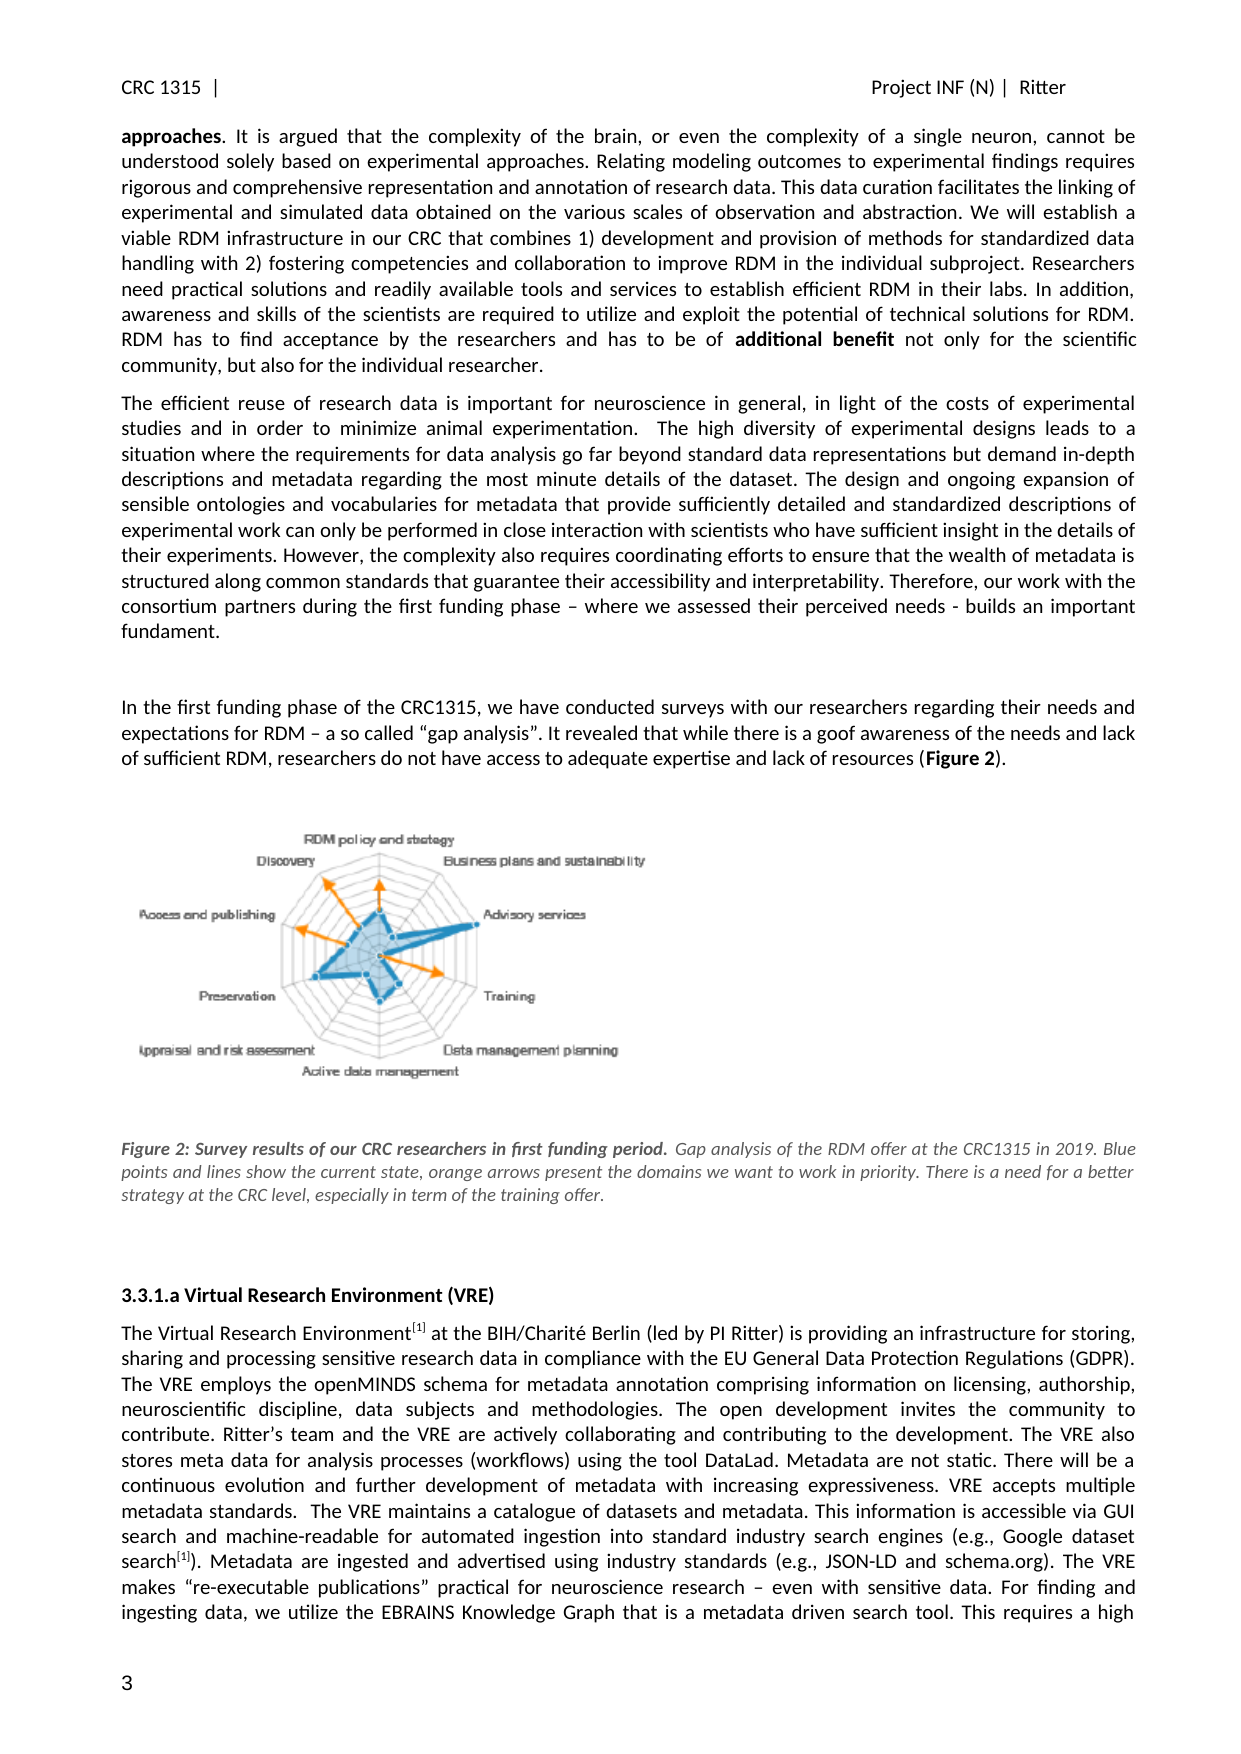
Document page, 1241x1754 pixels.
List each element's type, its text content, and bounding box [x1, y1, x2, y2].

text In the first funding phase of the CRC1315, we have conducted surveys with our researchers regarding their needs and expectations for RDM – a so called “gap analysis”. It revealed that while there is a goof awareness of the needs and lack of sufficient RDM, researchers do not have access to adequate expertise and lack of resources (Figure 2). [121, 694, 1137, 771]
picture [121, 783, 747, 1134]
text The Virtual Research Environment[1] at the BIH/Charité Berlin (led by PI Ritter) is providing an infrastructure for storing, sharing and processing sensitive research data in compliance with the EU General Data Protection Regulations (GDPR). The VRE employs the openMINDS schema for metadata annotation comprising information on licensing, authorship, neuroscientific discipline, data subjects and methodologies. The open development invites the community to contribute. Ritter’s team and the VRE are actively collaborating and contributing to the development. The VRE also stores meta data for analysis processes (workflows) using the tool DataLad. Metadata are not static. There will be a continuous evolution and further development of metadata with increasing expressiveness. VRE accepts multiple metadata standards. The VRE maintains a catalogue of datasets and metadata. This information is accessible via GUI search and machine-readable for automated ingestion into standard industry search engines (e.g., Google dataset search[1]). Metadata are ingested and advertised using industry standards (e.g., JSON-LD and schema.org). The VRE makes “re-executable publications” practical for neuroscience research – even with sensitive data. For finding and ingesting data, we utilize the EBRAINS Knowledge Graph that is a metadata driven search tool. This requires a high [121, 1320, 1137, 1625]
text The efficient reuse of research data is important for neuroscience in general, in light of the costs of experimental studies and in order to minimize animal experimentation. The high diversity of experimental designs leads to a situation where the requirements for data analysis go far beyond standard data representations but demand in-depth descriptions and metadata regarding the most minute details of the dataset. The design and ongoing expansion of sensible ontologies and vocabularies for metadata that provide sufficiently detailed and standardized descriptions of experimental work can only be performed in close interaction with scientists who have sufficient insight in the details of their experiments. However, the complexity also requires coordinating efforts to ensure that the wealth of metadata is structured along common standards that guarantee their accessibility and interpretability. Therefore, our work with the consortium partners during the first funding phase – where we assessed their perceived needs - builds an important fundament. [121, 390, 1137, 644]
text approaches. It is argued that the complexity of the brain, or even the complexity of a single neuron, cannot be understood solely based on experimental approaches. Relating modeling outcomes to experimental findings requires rigorous and comprehensive representation and annotation of research data. This data curation facilitates the linking of experimental and simulated data obtained on the various scales of observation and abstraction. We will establish a viable RDM infrastructure in our CRC that combines 1) development and provision of methods for standardized data handling with 2) fostering competencies and collaboration to improve RDM in the individual subproject. Researchers need practical solutions and readily available tools and services to establish efficient RDM in their labs. In addition, awareness and skills of the scientists are required to utilize and exploit the potential of technical solutions for RDM. RDM has to find acceptance by the researchers and has to be of additional benefit not only for the scientific community, but also for the individual researcher. [121, 123, 1137, 377]
subtitle 3.3.1.a Virtual Research Environment (VRE) [121, 1282, 1137, 1307]
text Figure 2: Survey results of our CRC researchers in first funding period. Gap analysis of the RDM offer at the CRC1315 in 2019. Blue points and lines show the current state, orange arrows present the domains we want to work in priority. There is a need for a better strategy at the CRC level, especially in term of the training offer. [121, 1137, 1137, 1206]
